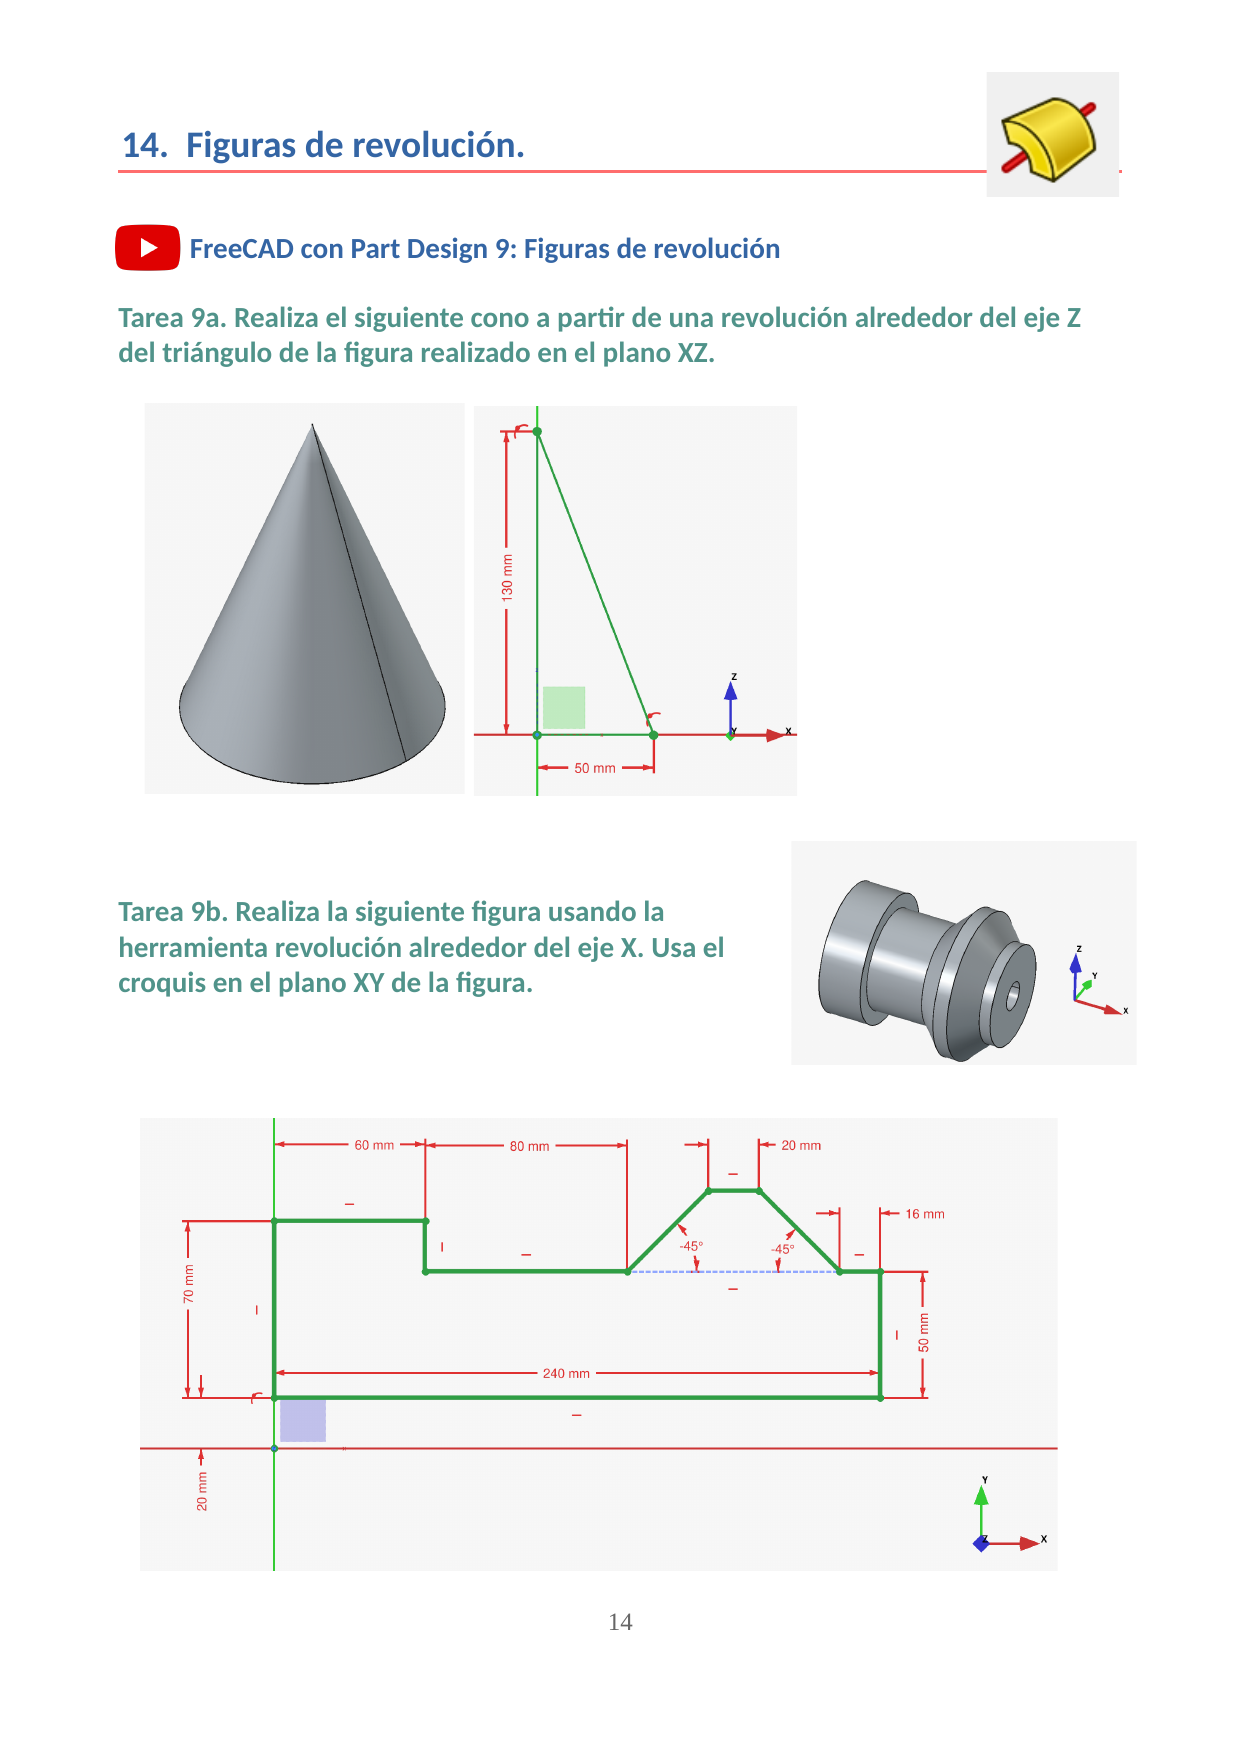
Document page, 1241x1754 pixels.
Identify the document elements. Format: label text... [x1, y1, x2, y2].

subtitle FreeCAD con Part Design 9: Figuras de revolución [179, 230, 1122, 265]
picture [140, 1118, 1058, 1571]
subtitle Tarea 9a. Realiza el siguiente cono a partir de una revolución alrededor del eje Z del triángulo de la figura realizado en el plano XZ. [118, 299, 1122, 370]
picture [144, 403, 465, 794]
picture [986, 72, 1120, 197]
subtitle Figuras de revolución. [118, 118, 986, 170]
picture [473, 406, 798, 796]
subtitle Tarea 9b. Realiza la siguiente figura usando la herramienta revolución alrededor del eje X. Usa el croquis en el plano XY de la figura. [118, 893, 791, 1000]
picture [791, 841, 1137, 1065]
